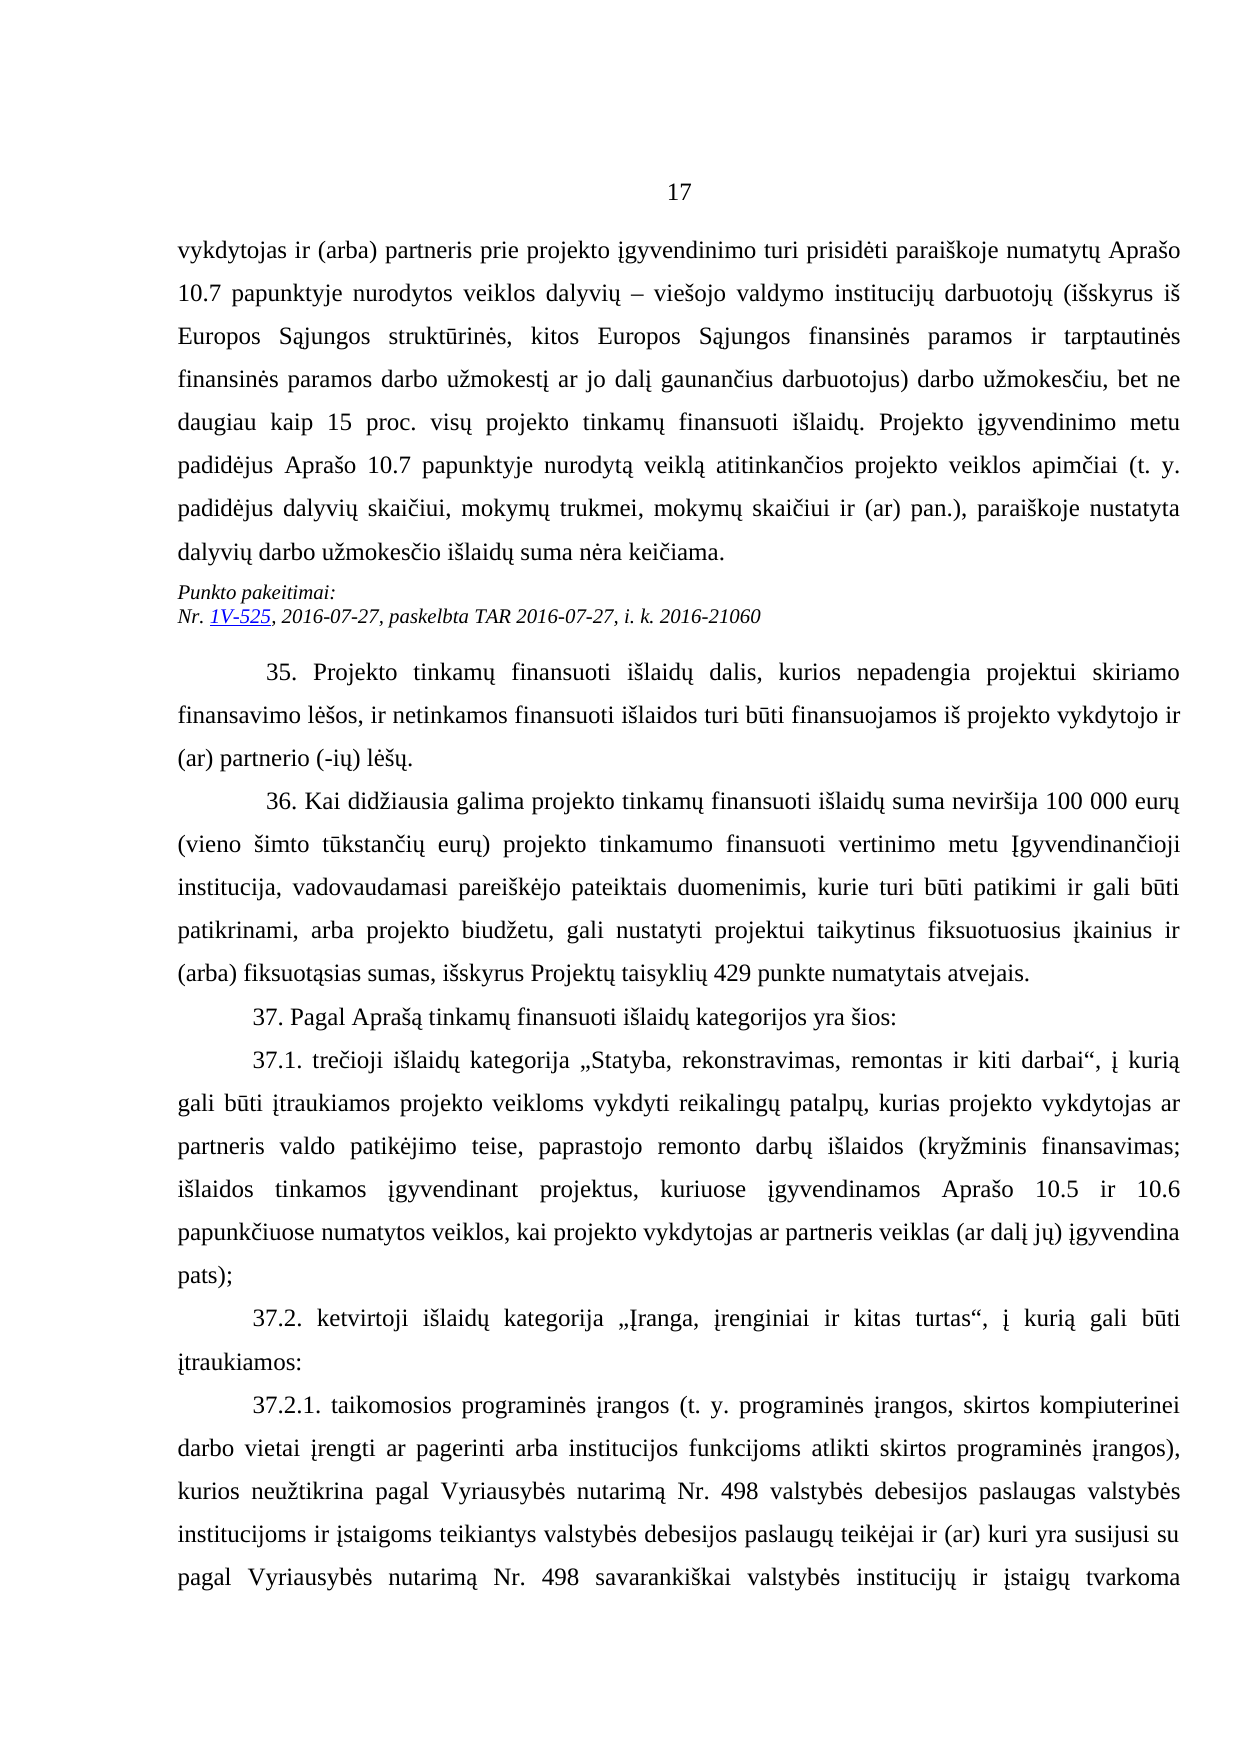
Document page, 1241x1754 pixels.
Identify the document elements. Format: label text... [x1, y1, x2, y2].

text 37.2.1. taikomosios programinės įrangos (t. y. programinės įrangos, skirtos kompiuterinei darbo vietai įrengti ar pagerinti arba institucijos funkcijoms atlikti skirtos programinės įrangos), kurios neužtikrina pagal Vyriausybės nutarimą Nr. 498 valstybės debesijos paslaugas valstybės institucijoms ir įstaigoms teikiantys valstybės debesijos paslaugų teikėjai ir (ar) kuri yra susijusi su pagal Vyriausybės nutarimą Nr. 498 savarankiškai valstybės institucijų ir įstaigų tvarkoma [177, 1390, 1181, 1591]
text 37. Pagal Aprašą tinkamų finansuoti išlaidų kategorijos yra šios: [177, 1002, 1181, 1030]
text 37.1. trečioji išlaidų kategorija „Statyba, rekonstravimas, remontas ir kiti darbai“, į kurią gali būti įtraukiamos projekto veikloms vykdyti reikalingų patalpų, kurias projekto vykdytojas ar partneris valdo patikėjimo teise, paprastojo remonto darbų išlaidos (kryžminis finansavimas; išlaidos tinkamos įgyvendinant projektus, kuriuose įgyvendinamos Aprašo 10.5 ir 10.6 papunkčiuose numatytos veiklos, kai projekto vykdytojas ar partneris veiklas (ar dalį jų) įgyvendina pats); [177, 1045, 1181, 1289]
text vykdytojas ir (arba) partneris prie projekto įgyvendinimo turi prisidėti paraiškoje numatytų Aprašo 10.7 papunktyje nurodytos veiklos dalyvių – viešojo valdymo institucijų darbuotojų (išskyrus iš Europos Sąjungos struktūrinės, kitos Europos Sąjungos finansinės paramos ir tarptautinės finansinės paramos darbo užmokestį ar jo dalį gaunančius darbuotojus) darbo užmokesčiu, bet ne daugiau kaip 15 proc. visų projekto tinkamų finansuoti išlaidų. Projekto įgyvendinimo metu padidėjus Aprašo 10.7 papunktyje nurodytą veiklą atitinkančios projekto veiklos apimčiai (t. y. padidėjus dalyvių skaičiui, mokymų trukmei, mokymų skaičiui ir (ar) pan.), paraiškoje nustatyta dalyvių darbo užmokesčio išlaidų suma nėra keičiama. [177, 235, 1181, 565]
text Nr. 1V-525, 2016-07-27, paskelbta TAR 2016-07-27, i. k. 2016-21060 [177, 604, 1181, 628]
text 36. Kai didžiausia galima projekto tinkamų finansuoti išlaidų suma neviršija 100 000 eurų (vieno šimto tūkstančių eurų) projekto tinkamumo finansuoti vertinimo metu Įgyvendinančioji institucija, vadovaudamasi pareiškėjo pateiktais duomenimis, kurie turi būti patikimi ir gali būti patikrinami, arba projekto biudžetu, gali nustatyti projektui taikytinus fiksuotuosius įkainius ir (arba) fiksuotąsias sumas, išskyrus Projektų taisyklių 429 punkte numatytais atvejais. [177, 786, 1181, 987]
text Punkto pakeitimai: [177, 580, 1181, 604]
text 35. Projekto tinkamų finansuoti išlaidų dalis, kurios nepadengia projektui skiriamo finansavimo lėšos, ir netinkamos finansuoti išlaidos turi būti finansuojamos iš projekto vykdytojo ir (ar) partnerio (-ių) lėšų. [177, 657, 1181, 772]
text 37.2. ketvirtoji išlaidų kategorija „Įranga, įrenginiai ir kitas turtas“, į kurią gali būti įtraukiamos: [177, 1303, 1181, 1375]
